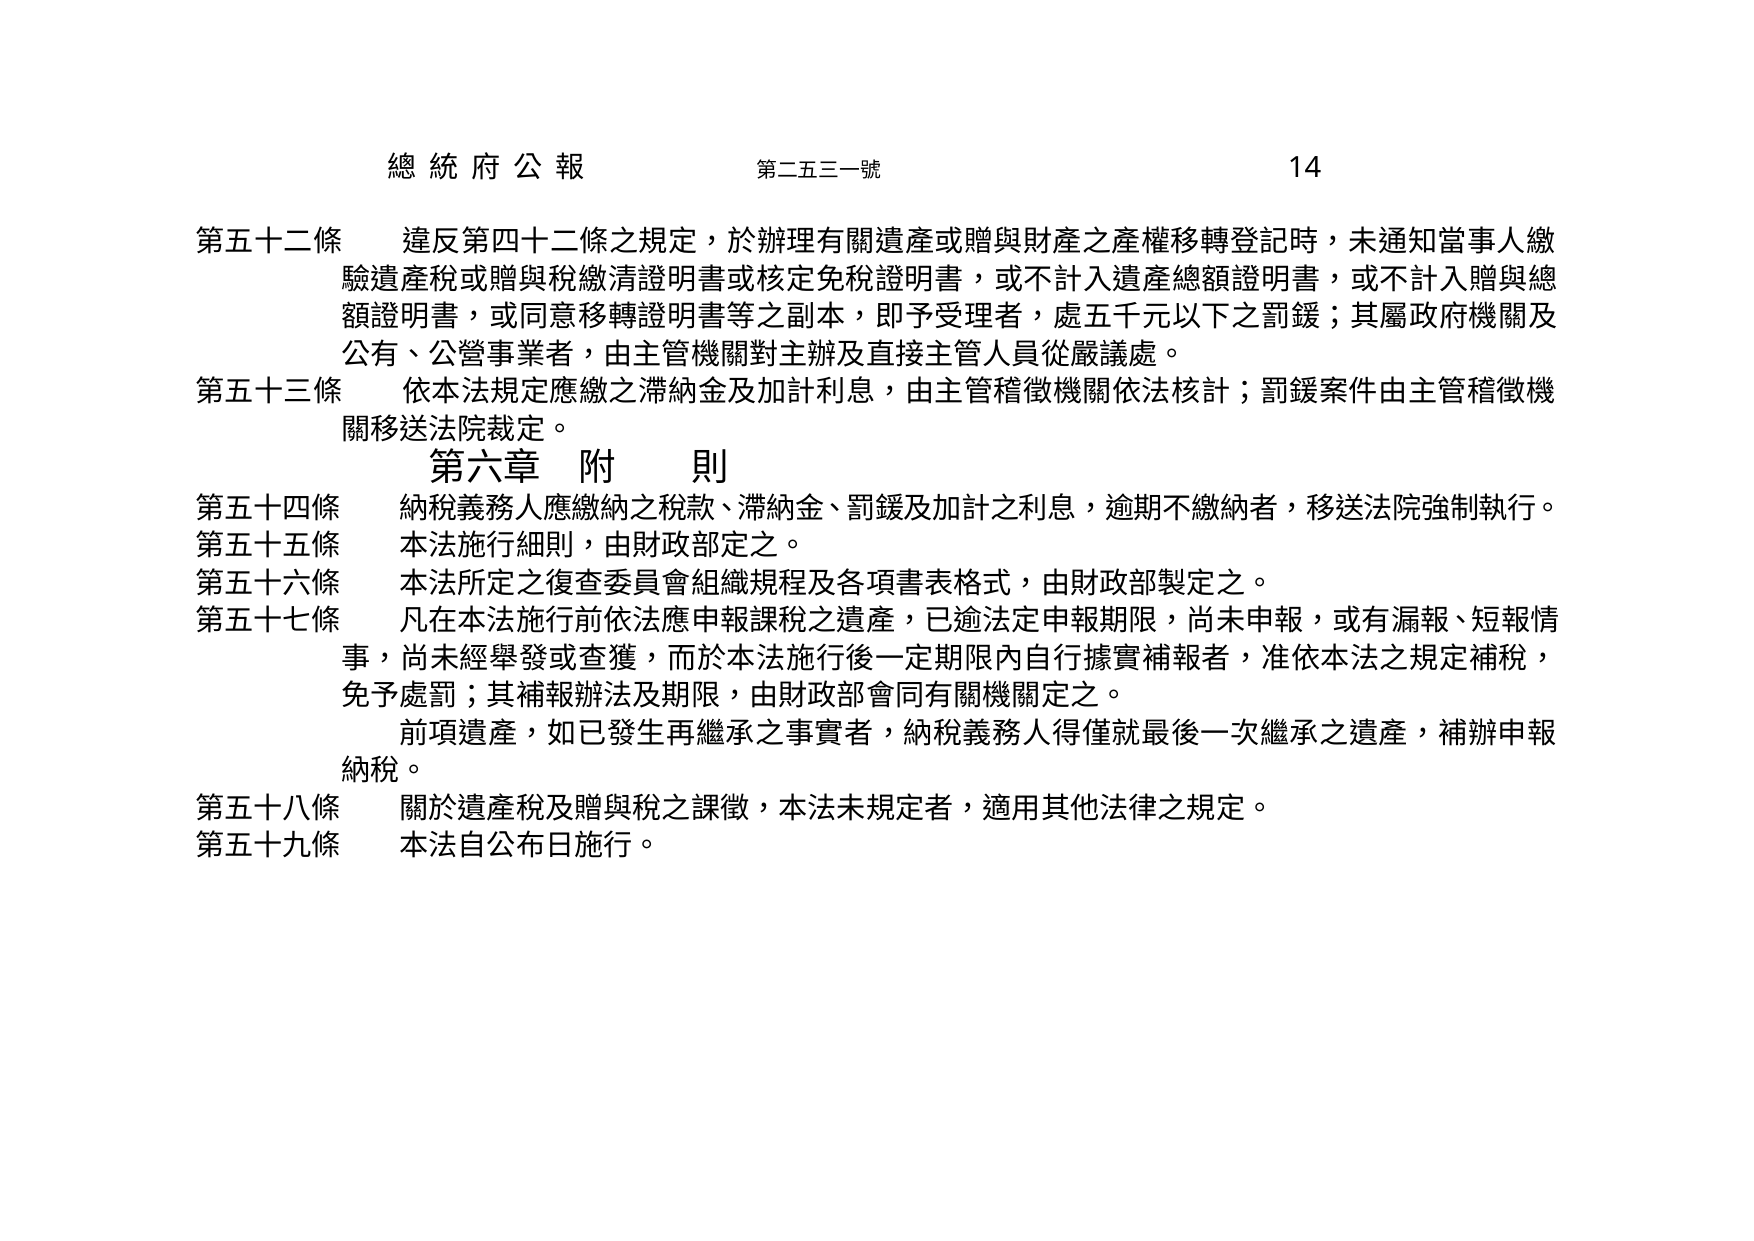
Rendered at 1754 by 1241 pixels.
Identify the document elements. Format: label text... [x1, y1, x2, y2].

text 第六章 附 則 [428, 447, 1559, 488]
text 第五十三條 依本法規定應繳之滯納金及加計利息，由主管稽徵機關依法核計；罰鍰案件由主管稽徵機關移送法院裁定。 [195, 372, 1559, 447]
text 第五十五條 本法施行細則，由財政部定之。 [195, 526, 1559, 563]
text 第五十八條 關於遺產稅及贈與稅之課徵，本法未規定者，適用其他法律之規定。 [195, 788, 1559, 826]
text 第五十七條 凡在本法施行前依法應申報課稅之遺產，已逾法定申報期限，尚未申報，或有漏報、短報情事，尚未經舉發或查獲，而於本法施行後一定期限內自行據實補報者，准依本法之規定補稅，免予處罰；其補報辦法及期限，由財政部會同有關機關定之。 [195, 601, 1559, 713]
text 第五十二條 違反第四十二條之規定，於辦理有關遺產或贈與財產之產權移轉登記時，未通知當事人繳驗遺產稅或贈與稅繳清證明書或核定免稅證明書，或不計入遺產總額證明書，或不計入贈與總額證明書，或同意移轉證明書等之副本，即予受理者，處五千元以下之罰鍰；其屬政府機關及公有、公營事業者，由主管機關對主辦及直接主管人員從嚴議處。 [195, 222, 1559, 372]
text 第五十九條 本法自公布日施行。 [195, 826, 1559, 863]
text 前項遺產，如已發生再繼承之事實者，納稅義務人得僅就最後一次繼承之遺產，補辦申報納稅。 [341, 713, 1559, 788]
text 第五十六條 本法所定之復查委員會組織規程及各項書表格式，由財政部製定之。 [195, 563, 1559, 601]
text 第五十四條 納稅義務人應繳納之稅款、滯納金、罰鍰及加計之利息，逾期不繳納者，移送法院強制執行。 [195, 488, 1559, 526]
